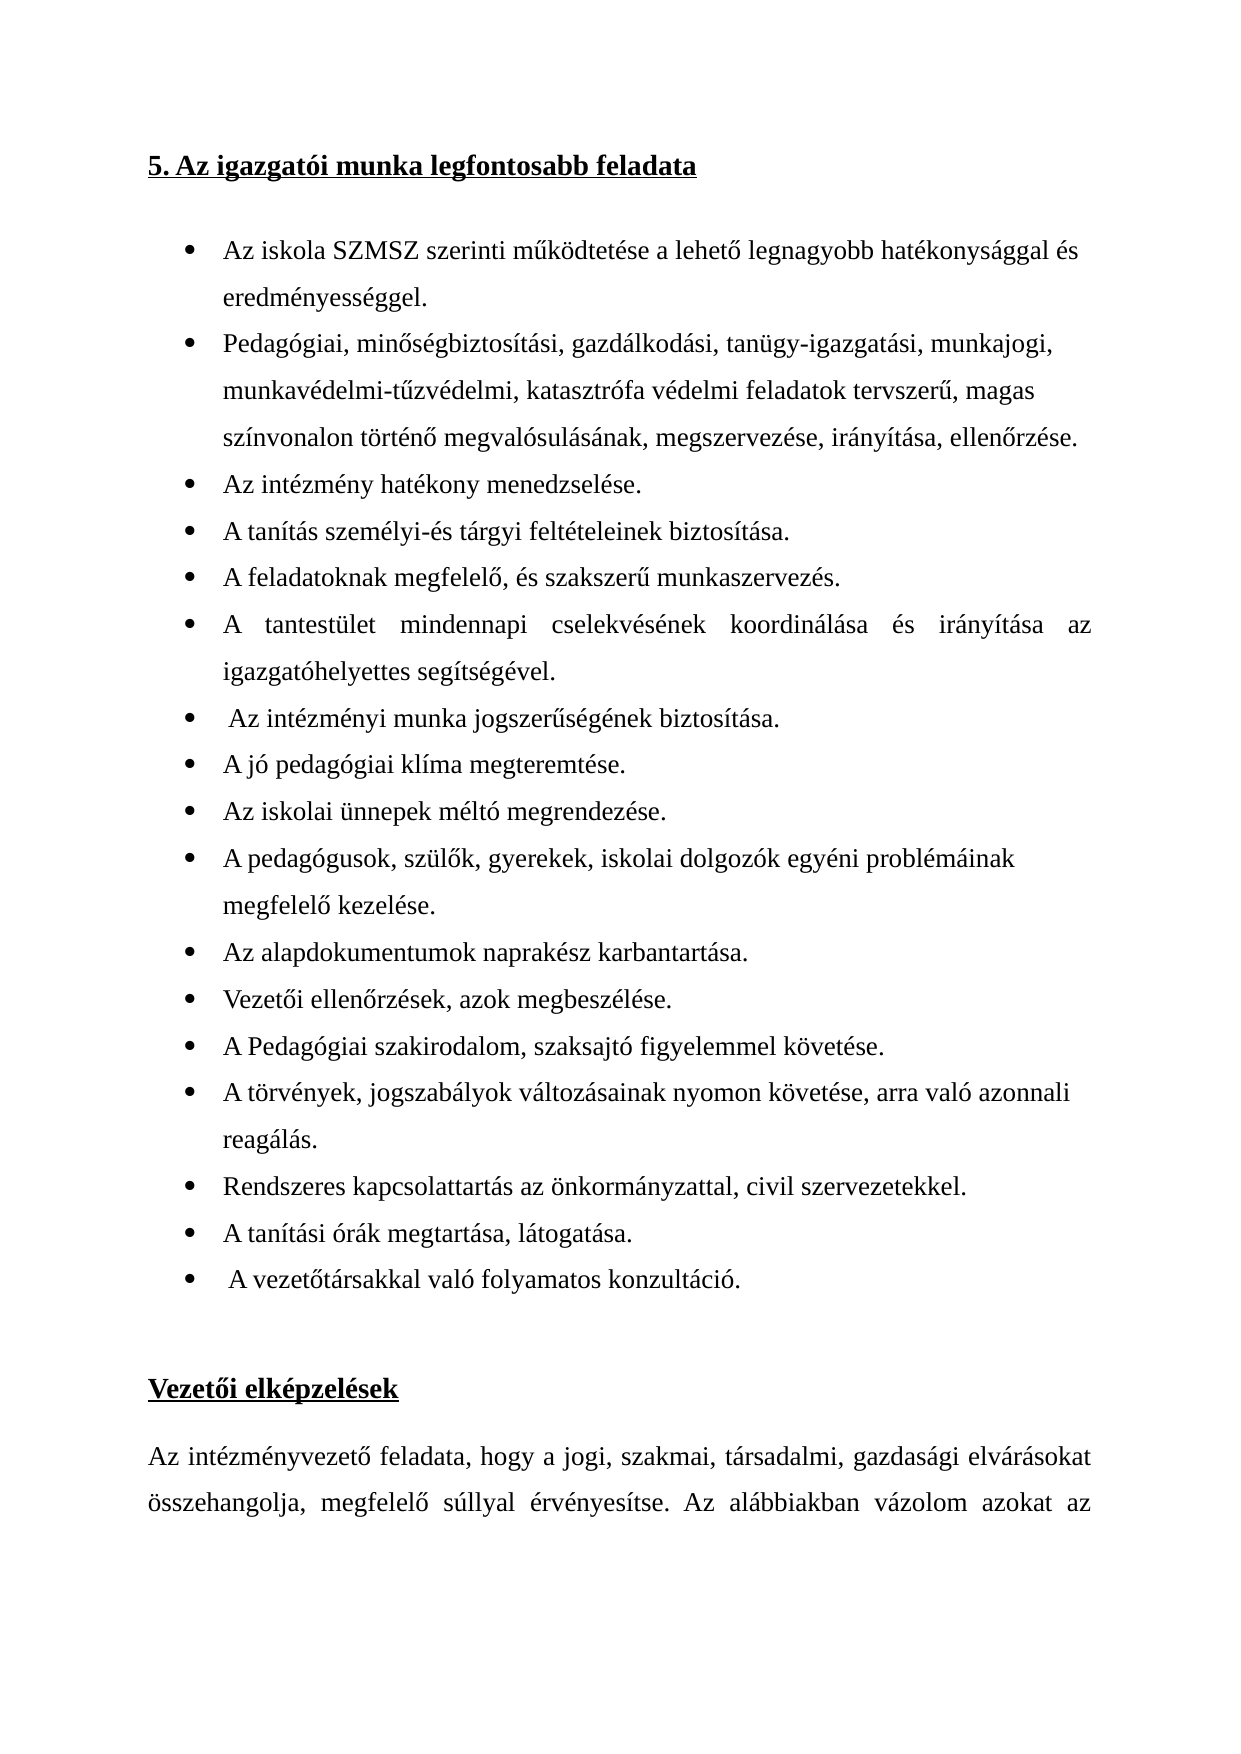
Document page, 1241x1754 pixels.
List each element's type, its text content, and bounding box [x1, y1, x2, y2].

list Az intézményi munka jogszerűségének biztosítása. [185, 702, 1092, 733]
list A jó pedagógiai klíma megteremtése. [185, 749, 1092, 780]
list A pedagógusok, szülők, gyerekek, iskolai dolgozók egyéni problémáinak megfelelő kezelése. [185, 842, 1092, 920]
list Vezetői ellenőrzések, azok megbeszélése. [185, 983, 1092, 1014]
list A törvények, jogszabályok változásainak nyomon követése, arra való azonnali reagálás. [185, 1076, 1092, 1154]
subtitle Vezetői elképzelések [148, 1371, 1092, 1405]
list A tanítási órák megtartása, látogatása. [185, 1217, 1092, 1248]
list A feladatoknak megfelelő, és szakszerű munkaszervezés. [185, 561, 1092, 593]
list A vezetőtársakkal való folyamatos konzultáció. [185, 1264, 1092, 1295]
list A tanítás személyi-és tárgyi feltételeinek biztosítása. [185, 514, 1092, 546]
list Rendszeres kapcsolattartás az önkormányzattal, civil szervezetekkel. [185, 1170, 1092, 1201]
list Az iskolai ünnepek méltó megrendezése. [185, 796, 1092, 827]
list A Pedagógiai szakirodalom, szaksajtó figyelemmel követése. [185, 1029, 1092, 1061]
subtitle 5. Az igazgatói munka legfontosabb feladata [148, 148, 1092, 181]
list Az iskola SZMSZ szerinti működtetése a lehető legnagyobb hatékonysággal és eredményességgel. [185, 234, 1092, 312]
list Az intézmény hatékony menedzselése. [185, 468, 1092, 499]
list A tantestület mindennapi cselekvésének koordinálása és irányítása az igazgatóhelyettes segítségével. [185, 608, 1092, 686]
text Az intézményvezető feladata, hogy a jogi, szakmai, társadalmi, gazdasági elvárásokat összehangolja, megfelelő súllyal érvényesítse. Az alábbiakban vázolom azokat az [148, 1440, 1092, 1518]
list Pedagógiai, minőségbiztosítási, gazdálkodási, tanügy-igazgatási, munkajogi, munkavédelmi-tűzvédelmi, katasztrófa védelmi feladatok tervszerű, magas színvonalon történő megvalósulásának, megszervezése, irányítása, ellenőrzése. [185, 328, 1092, 452]
list Az alapdokumentumok naprakész karbantartása. [185, 936, 1092, 967]
